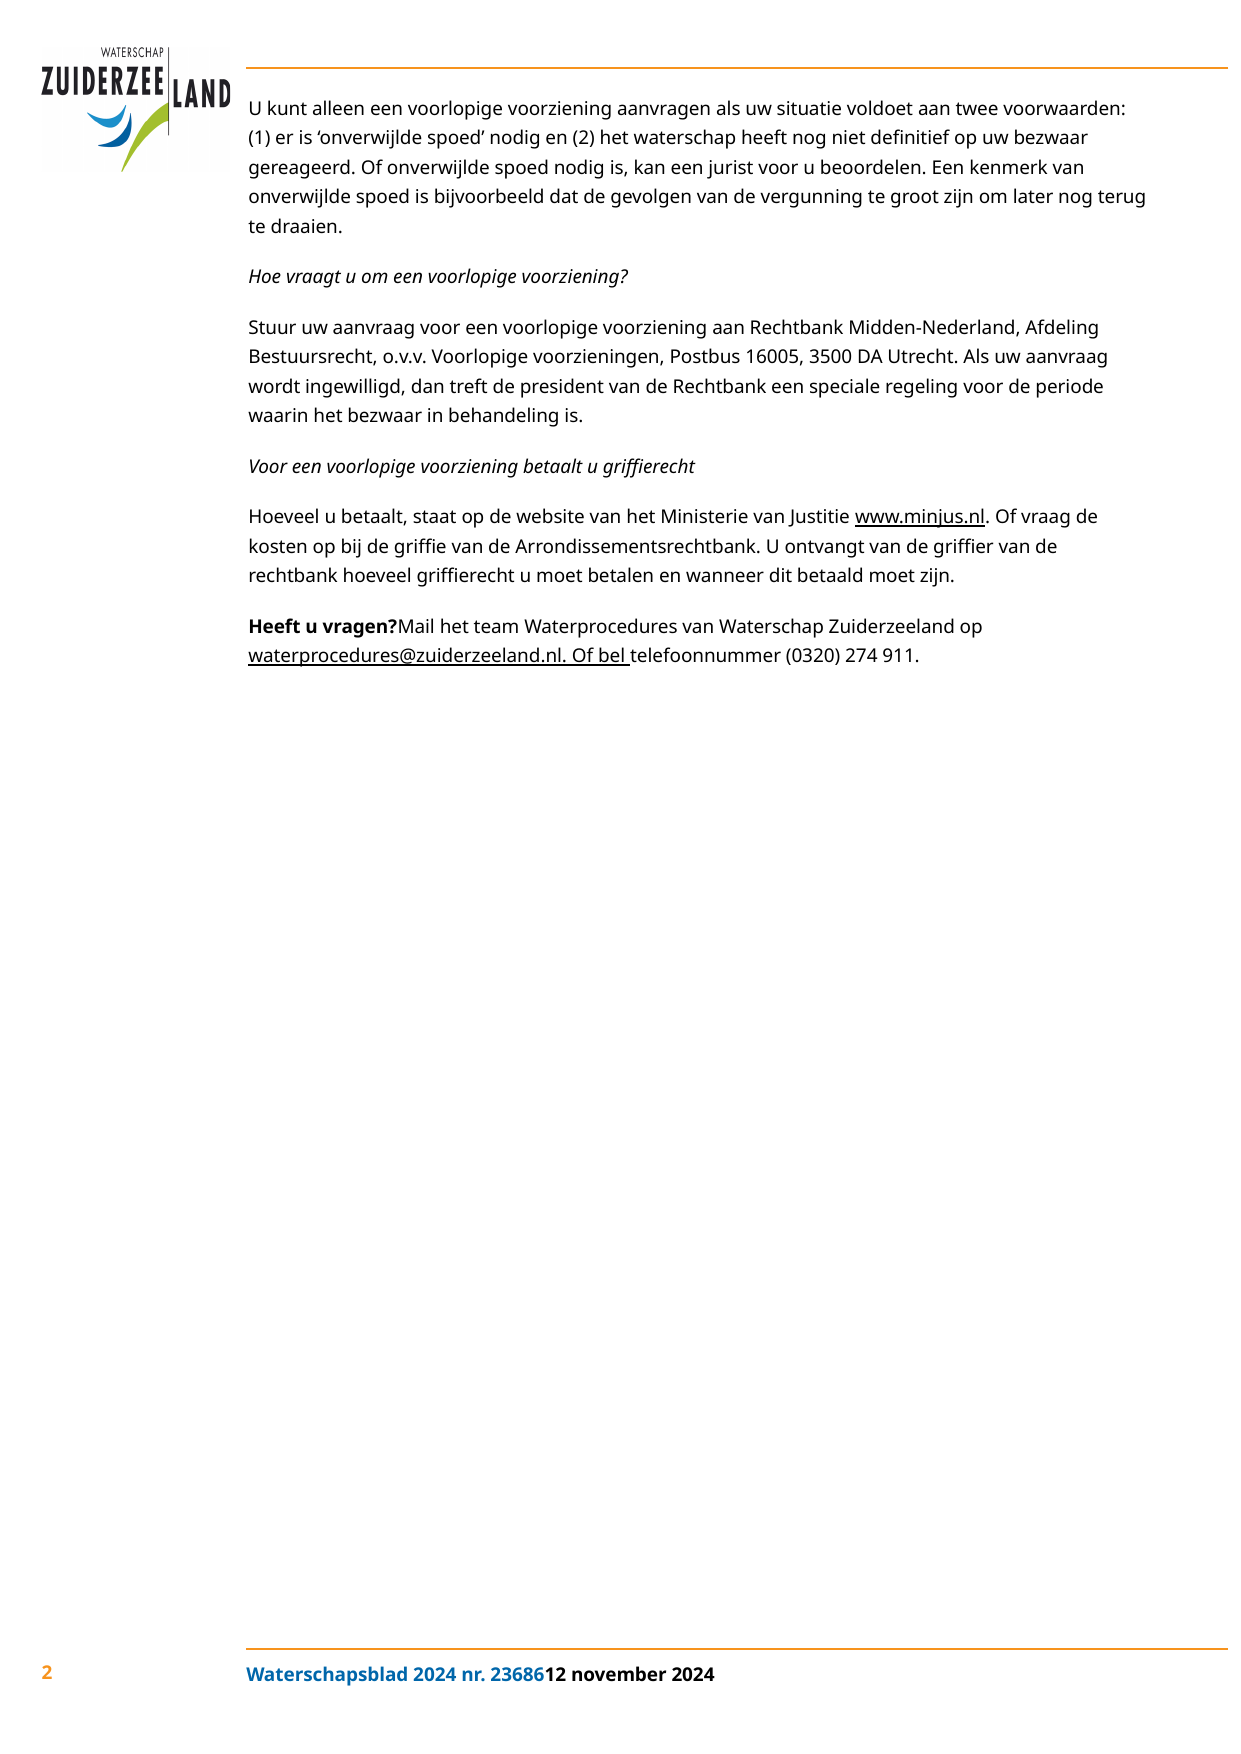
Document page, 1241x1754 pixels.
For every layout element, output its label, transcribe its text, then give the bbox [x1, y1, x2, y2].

picture [41, 47, 231, 172]
text Hoeveel u betaalt, staat op de website van het Ministerie van Justitie www.minjus.nl. Of vraag de kosten op bij de griffie van de Arrondissementsrechtbank. U ontvangt van de griffier van de rechtbank hoeveel griffierecht u moet betalen en wanneer dit betaald moet zijn. [248, 503, 1152, 588]
text Stuur uw aanvraag voor een voorlopige voorziening aan Rechtbank Midden-Nederland, Afdeling Bestuursrecht, o.v.v. Voorlopige voorzieningen, Postbus 16005, 3500 DA Utrecht. Als uw aanvraag wordt ingewilligd, dan treft de president van de Rechtbank een speciale regeling voor de periode waarin het bezwaar in behandeling is. [248, 314, 1152, 428]
text Voor een voorlopige voorziening betaalt u griffierecht [248, 453, 1152, 479]
text U kunt alleen een voorlopige voorziening aanvragen als uw situatie voldoet aan twee voorwaarden: (1) er is ‘onverwijlde spoed’ nodig en (2) het waterschap heeft nog niet definitief op uw bezwaar gereageerd. Of onverwijlde spoed nodig is, kan een jurist voor u beoordelen. Een kenmerk van onverwijlde spoed is bijvoorbeeld dat de gevolgen van de vergunning te groot zijn om later nog terug te draaien. [248, 95, 1152, 239]
text Heeft u vragen?Mail het team Waterprocedures van Waterschap Zuiderzeeland op waterprocedures@zuiderzeeland.nl. Of bel telefoonnummer (0320) 274 911. [248, 613, 1152, 668]
text Hoe vraagt u om een voorlopige voorziening? [248, 263, 1152, 289]
